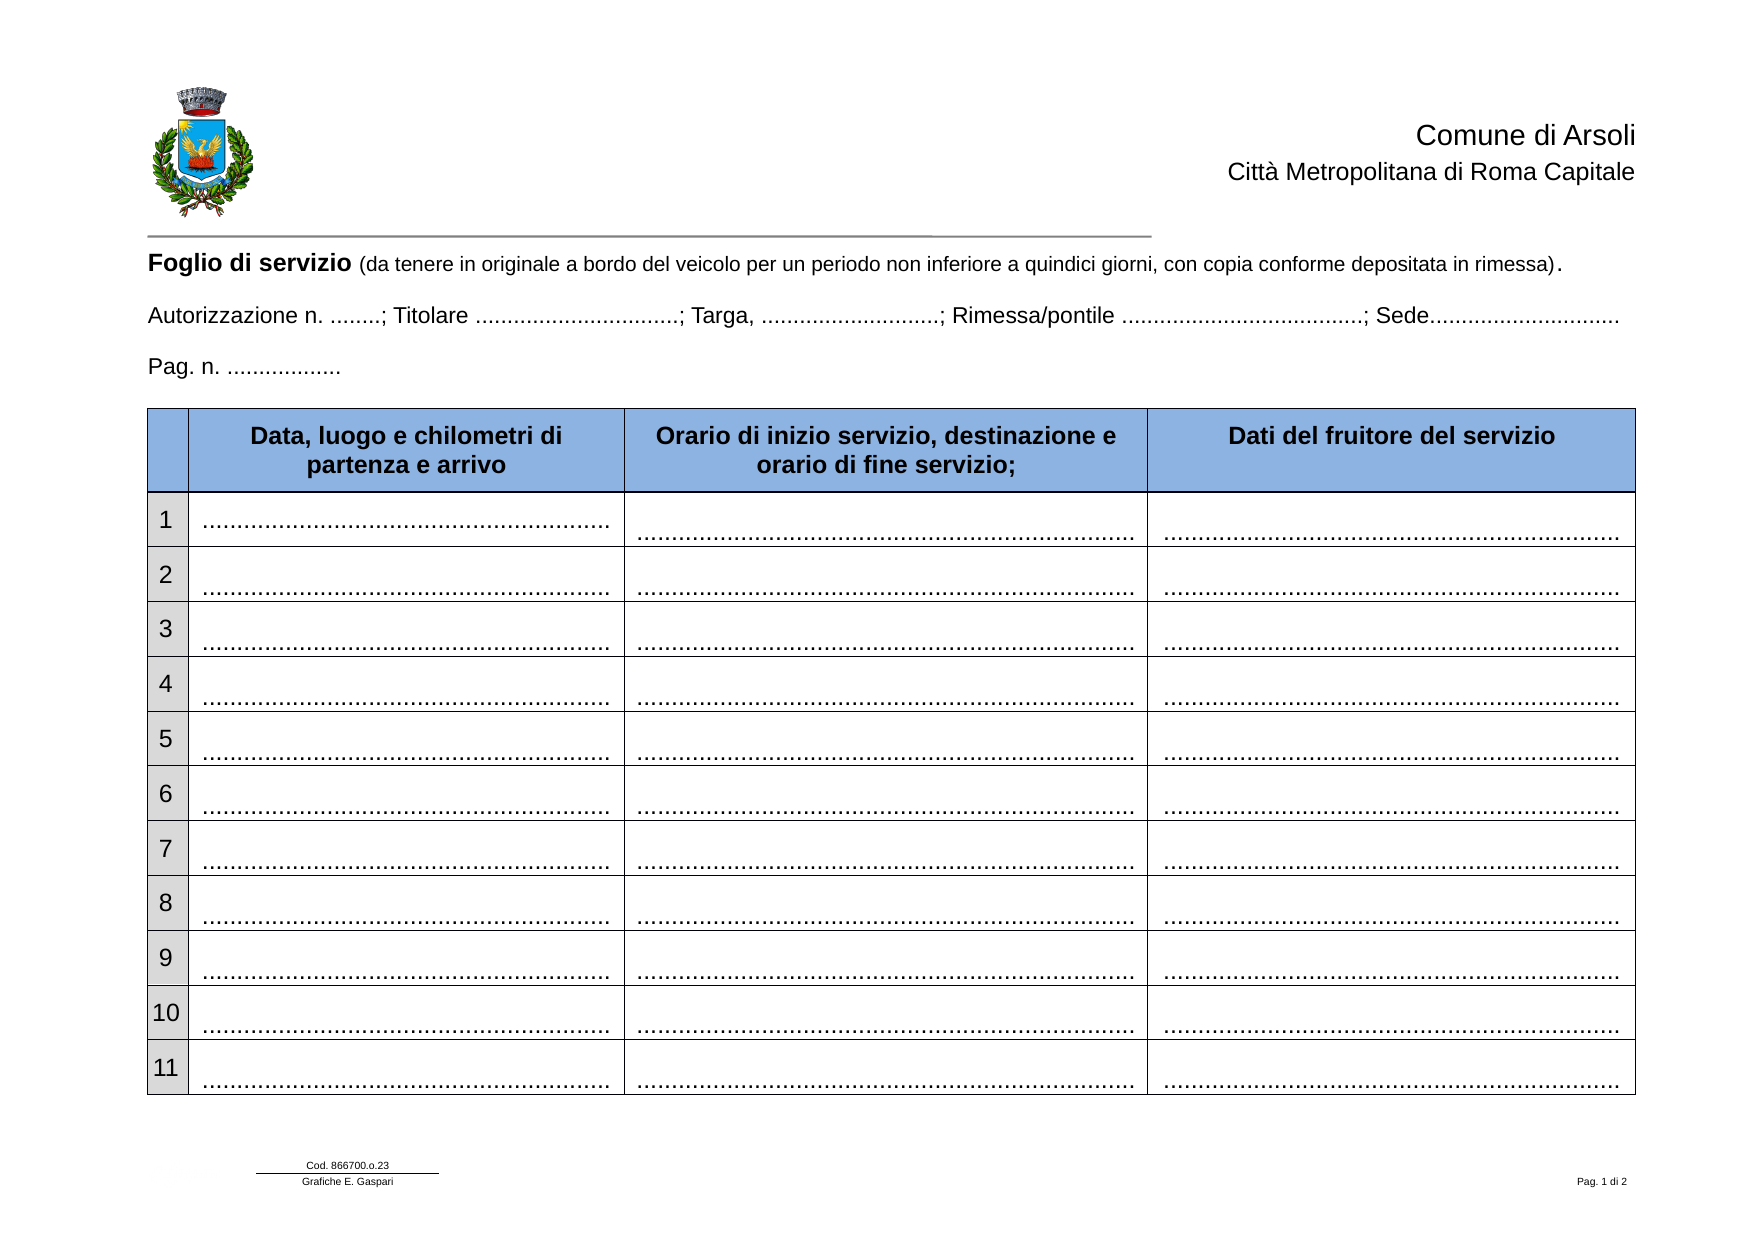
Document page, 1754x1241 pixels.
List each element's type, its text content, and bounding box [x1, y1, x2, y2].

table_cell .................................................................. [1148, 547, 1635, 601]
table_cell ........................................................................ [625, 766, 1147, 820]
table_cell 4 [148, 657, 188, 711]
table_cell ........................................................... [189, 657, 624, 711]
text Autorizzazione n. ........; Titolare ................................; Targa, ............................; Rimessa/pontile ......................................; Sede.............................. [148, 302, 1636, 328]
table_cell .................................................................. [1148, 657, 1635, 711]
table_cell 7 [148, 821, 188, 875]
table_cell 8 [148, 876, 188, 930]
table_cell .................................................................. [1148, 986, 1635, 1039]
table_cell .................................................................. [1148, 766, 1635, 820]
text Pag. n. .................. [148, 353, 1636, 379]
table_cell ........................................................... [189, 602, 624, 656]
picture [152, 87, 254, 219]
table_cell ........................................................................ [625, 657, 1147, 711]
table_cell ........................................................... [189, 547, 624, 601]
table_header [148, 409, 188, 491]
table_cell ........................................................... [189, 766, 624, 820]
text Foglio di servizio (da tenere in originale a bordo del veicolo per un periodo non inferiore a quindici giorni, con copia conforme depositata in rimessa). [148, 248, 1636, 276]
table_cell ........................................................... [189, 712, 624, 765]
table_cell .................................................................. [1148, 821, 1635, 875]
table_cell ........................................................... [189, 986, 624, 1039]
table_cell 9 [148, 931, 188, 984]
table_cell ........................................................................ [625, 1040, 1147, 1094]
table_cell ........................................................... [189, 1040, 624, 1094]
table_header Data, luogo e chilometri di partenza e arrivo [189, 409, 624, 491]
table_cell ........................................................................ [625, 931, 1147, 984]
table_cell 11 [148, 1040, 188, 1094]
table_cell 5 [148, 712, 188, 765]
table_cell ........................................................... [189, 821, 624, 875]
table_cell ........................................................................ [625, 493, 1147, 546]
table_cell ........................................................................ [625, 602, 1147, 656]
table_cell ........................................................................ [625, 712, 1147, 765]
table_cell ........................................................................ [625, 876, 1147, 930]
table_cell ........................................................................ [625, 986, 1147, 1039]
table_cell .................................................................. [1148, 493, 1635, 546]
table_cell ........................................................................ [625, 547, 1147, 601]
table_cell 2 [148, 547, 188, 601]
table_cell ........................................................... [189, 931, 624, 984]
table_cell .................................................................. [1148, 876, 1635, 930]
table_cell ........................................................................ [625, 821, 1147, 875]
table_cell ........................................................... [189, 876, 624, 930]
text Comune di Arsoli [254, 118, 1636, 152]
table_cell 3 [148, 602, 188, 656]
table_cell ........................................................... [189, 493, 624, 546]
table_cell .................................................................. [1148, 1040, 1635, 1094]
table_cell .................................................................. [1148, 602, 1635, 656]
table_header Orario di inizio servizio, destinazione e orario di fine servizio; [625, 409, 1147, 491]
table_header Dati del fruitore del servizio [1148, 409, 1635, 491]
table_cell .................................................................. [1148, 712, 1635, 765]
table_cell .................................................................. [1148, 931, 1635, 984]
table_cell 10 [148, 986, 188, 1039]
text Città Metropolitana di Roma Capitale [254, 157, 1636, 185]
table_cell 6 [148, 766, 188, 820]
table_cell 1 [148, 493, 188, 546]
